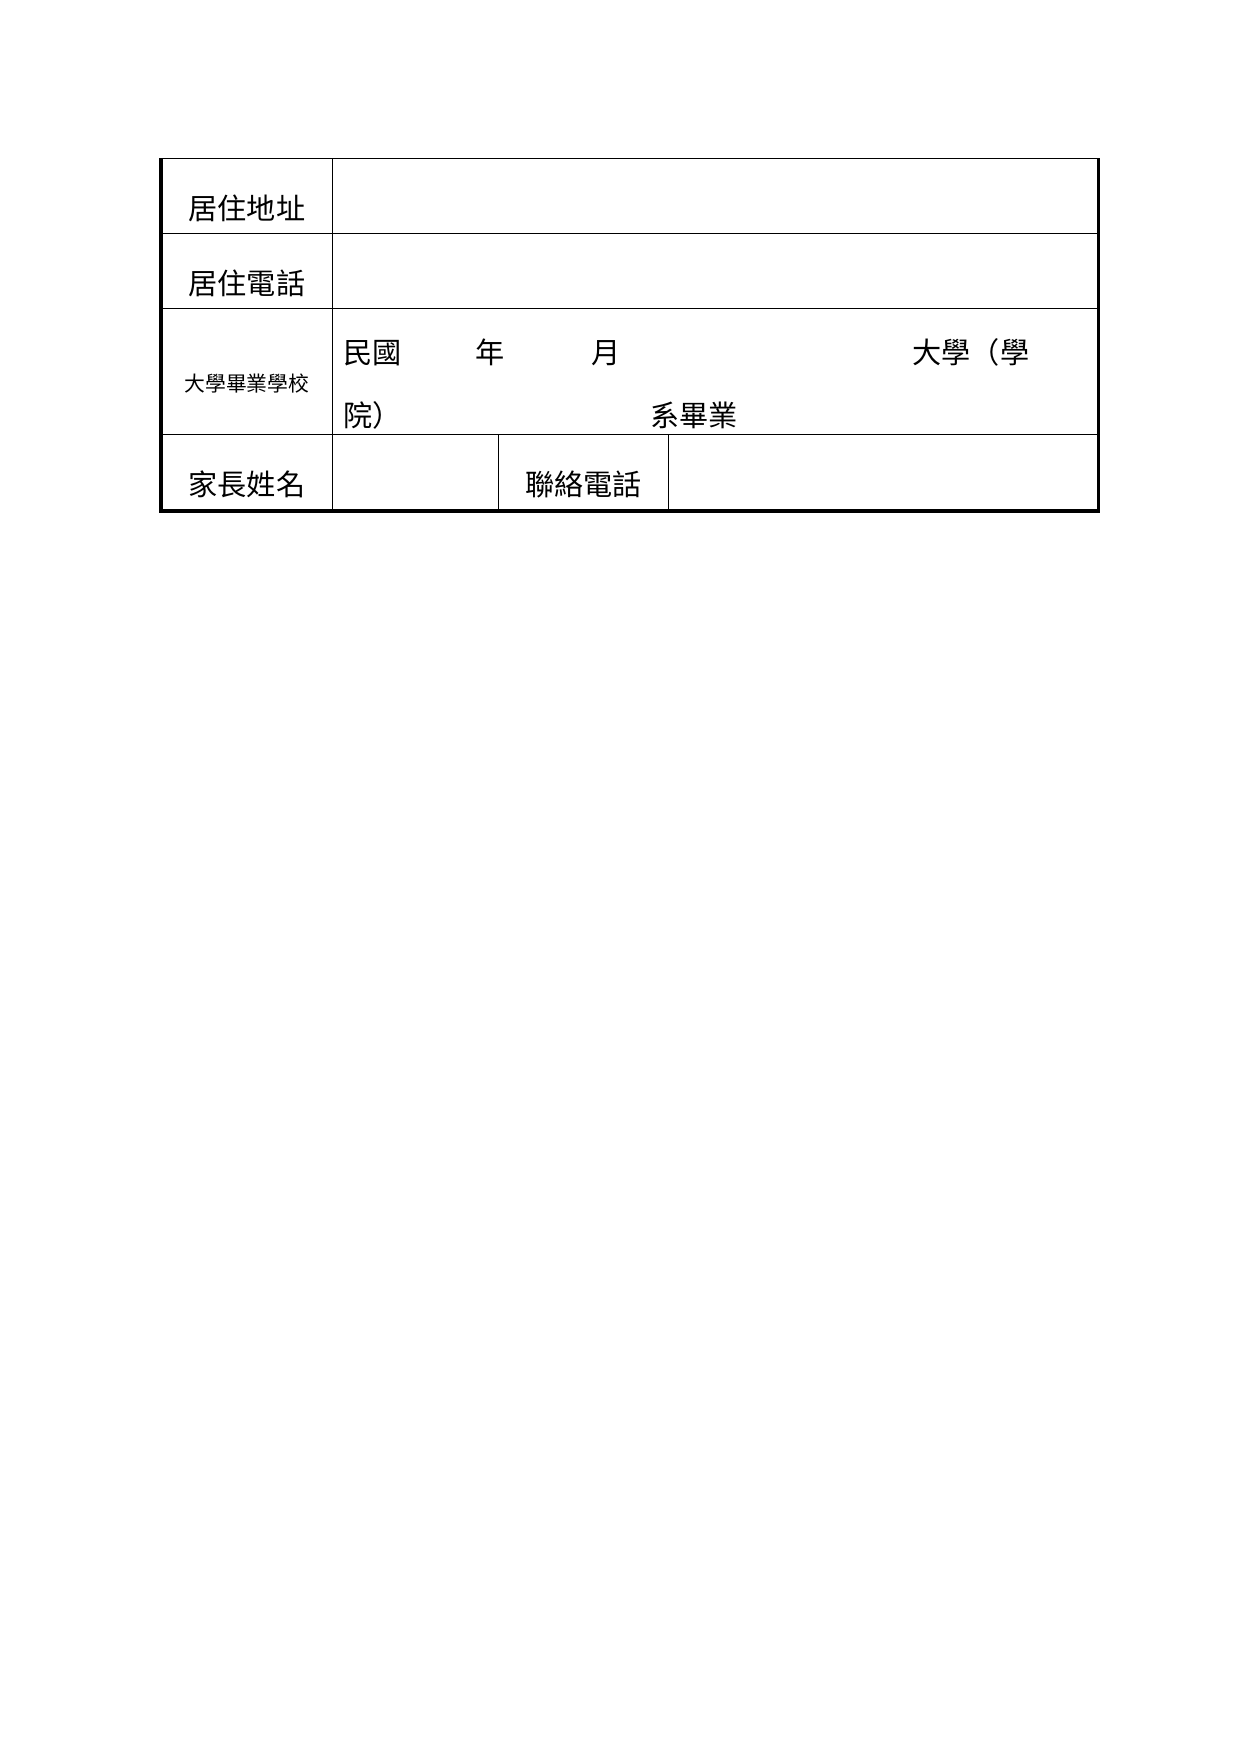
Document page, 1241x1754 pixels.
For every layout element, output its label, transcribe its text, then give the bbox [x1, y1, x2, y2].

table_cell 家長姓名 [163, 435, 332, 509]
table_cell 居住地址 [163, 159, 332, 233]
table_cell [333, 435, 498, 509]
table_cell 大學畢業學校 [163, 309, 332, 434]
table_cell [333, 159, 1097, 233]
table_cell 居住電話 [163, 234, 332, 308]
table_cell 聯絡電話 [499, 435, 668, 509]
table_cell 民國 年 月 大學（學院） 系畢業 [333, 309, 1097, 434]
table_cell [669, 435, 1097, 509]
table_cell [333, 234, 1097, 308]
